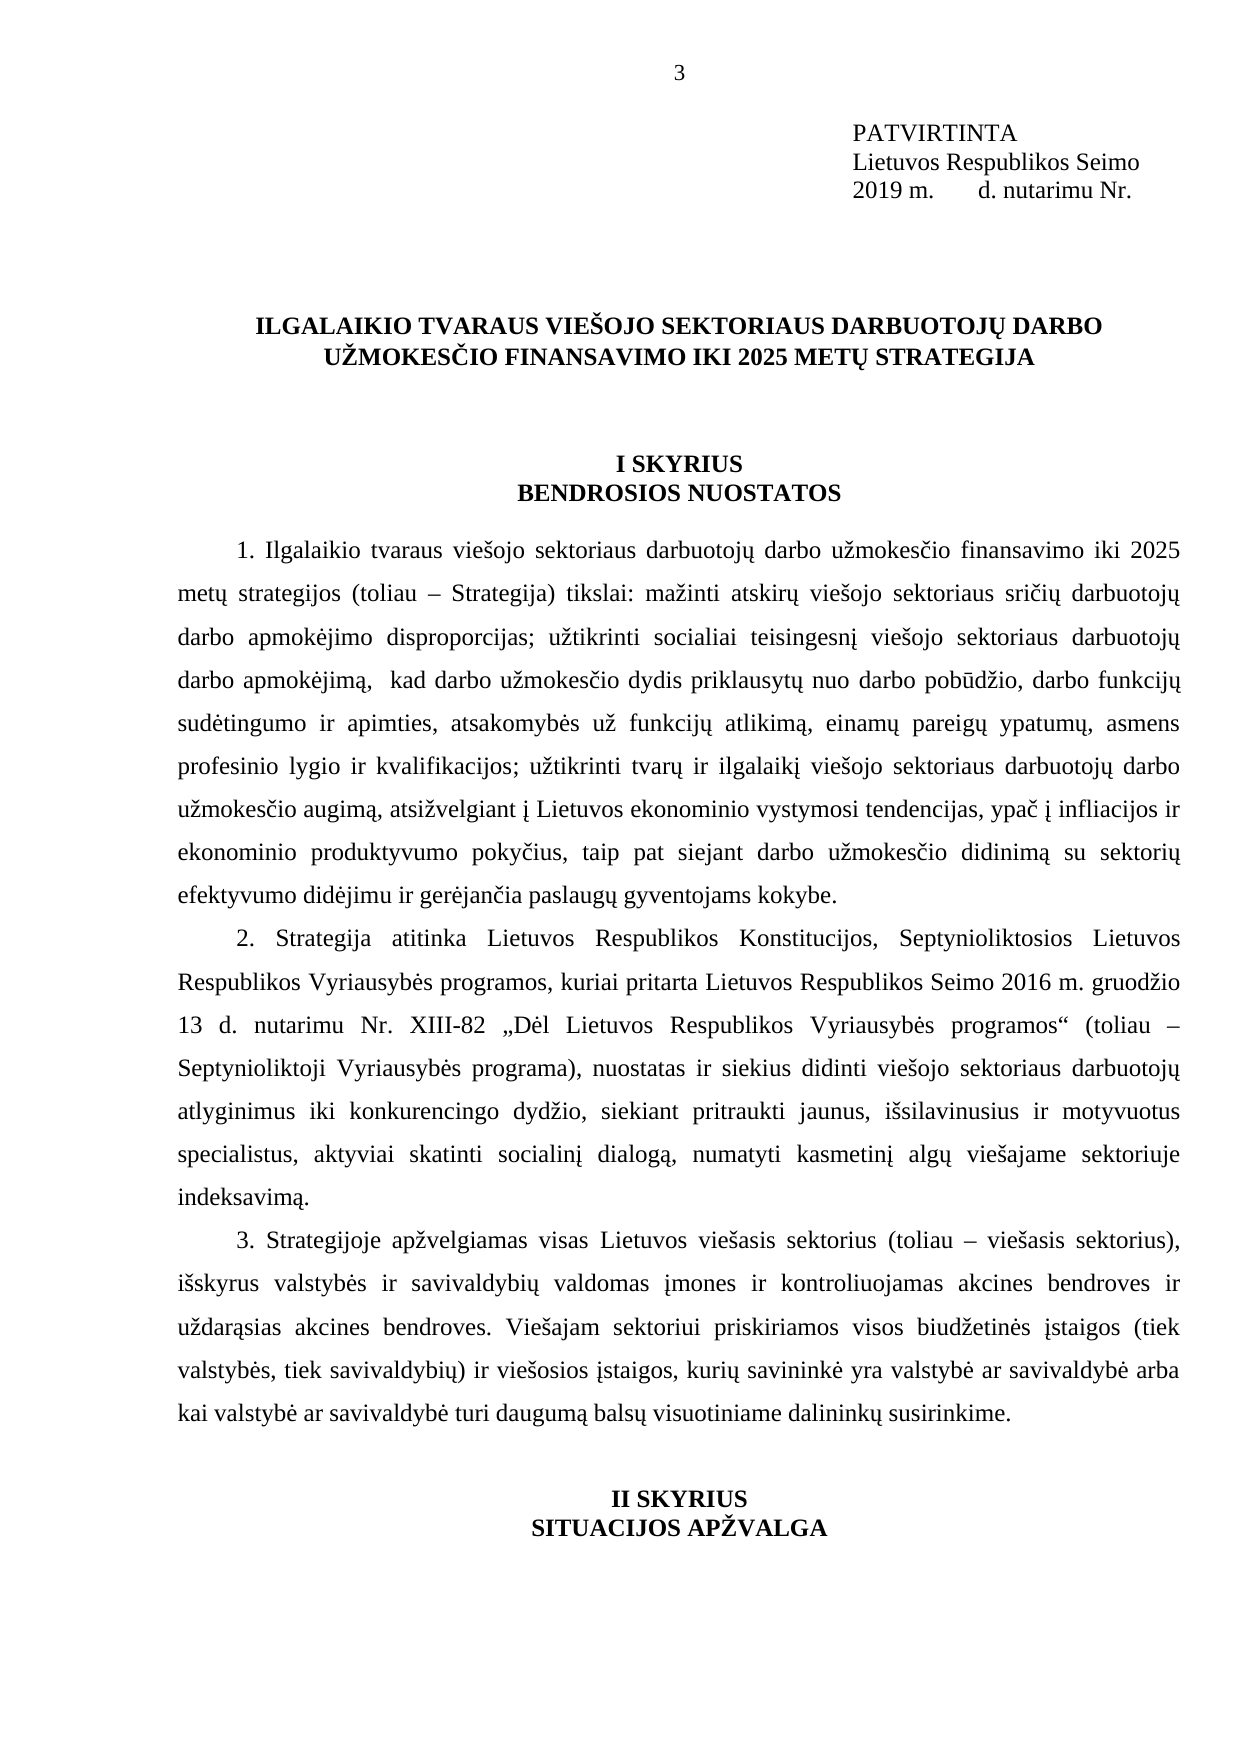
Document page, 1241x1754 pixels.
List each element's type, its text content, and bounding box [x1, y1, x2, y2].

text ILGALAIKIO TVARAUS VIEŠOJO SEKTORIAUS DARBUOTOJŲ DARBO UŽMOKESČIO FINANSAVIMO IKI 2025 METŲ STRATEGIJA [177, 311, 1181, 371]
text Lietuvos Respublikos Seimo [717, 147, 1181, 176]
text 1. Ilgalaikio tvaraus viešojo sektoriaus darbuotojų darbo užmokesčio finansavimo iki 2025 metų strategijos (toliau – Strategija) tikslai: mažinti atskirų viešojo sektoriaus sričių darbuotojų darbo apmokėjimo disproporcijas; užtikrinti socialiai teisingesnį viešojo sektoriaus darbuotojų darbo apmokėjimą, kad darbo užmokesčio dydis priklausytų nuo darbo pobūdžio, darbo funkcijų sudėtingumo ir apimties, atsakomybės už funkcijų atlikimą, einamų pareigų ypatumų, asmens profesinio lygio ir kvalifikacijos; užtikrinti tvarų ir ilgalaikį viešojo sektoriaus darbuotojų darbo užmokesčio augimą, atsižvelgiant į Lietuvos ekonominio vystymosi tendencijas, ypač į infliacijos ir ekonominio produktyvumo pokyčius, taip pat siejant darbo užmokesčio didinimą su sektorių efektyvumo didėjimu ir gerėjančia paslaugų gyventojams kokybe. [177, 535, 1181, 909]
text I SKYRIUS [177, 449, 1181, 478]
text 2. Strategija atitinka Lietuvos Respublikos Konstitucijos, Septynioliktosios Lietuvos Respublikos Vyriausybės programos, kuriai pritarta Lietuvos Respublikos Seimo 2016 m. gruodžio 13 d. nutarimu Nr. XIII-82 „Dėl Lietuvos Respublikos Vyriausybės programos“ (toliau – Septynioliktoji Vyriausybės programa), nuostatas ir siekius didinti viešojo sektoriaus darbuotojų atlyginimus iki konkurencingo dydžio, siekiant pritraukti jaunus, išsilavinusius ir motyvuotus specialistus, aktyviai skatinti socialinį dialogą, numatyti kasmetinį algų viešajame sektoriuje indeksavimą. [177, 923, 1181, 1211]
text 3. Strategijoje apžvelgiamas visas Lietuvos viešasis sektorius (toliau – viešasis sektorius), išskyrus valstybės ir savivaldybių valdomas įmones ir kontroliuojamas akcines bendroves ir uždarąsias akcines bendroves. Viešajam sektoriui priskiriamos visos biudžetinės įstaigos (tiek valstybės, tiek savivaldybių) ir viešosios įstaigos, kurių savininkė yra valstybė ar savivaldybė arba kai valstybė ar savivaldybė turi daugumą balsų visuotiniame dalininkų susirinkime. [177, 1225, 1181, 1427]
text PATVIRTINTA [177, 118, 1181, 147]
text II SKYRIUS [177, 1484, 1181, 1513]
text SITUACIJOS APŽVALGA [177, 1513, 1181, 1542]
text 2019 m. d. nutarimu Nr. [852, 176, 1181, 204]
text BENDROSIOS NUOSTATOS [177, 478, 1181, 507]
